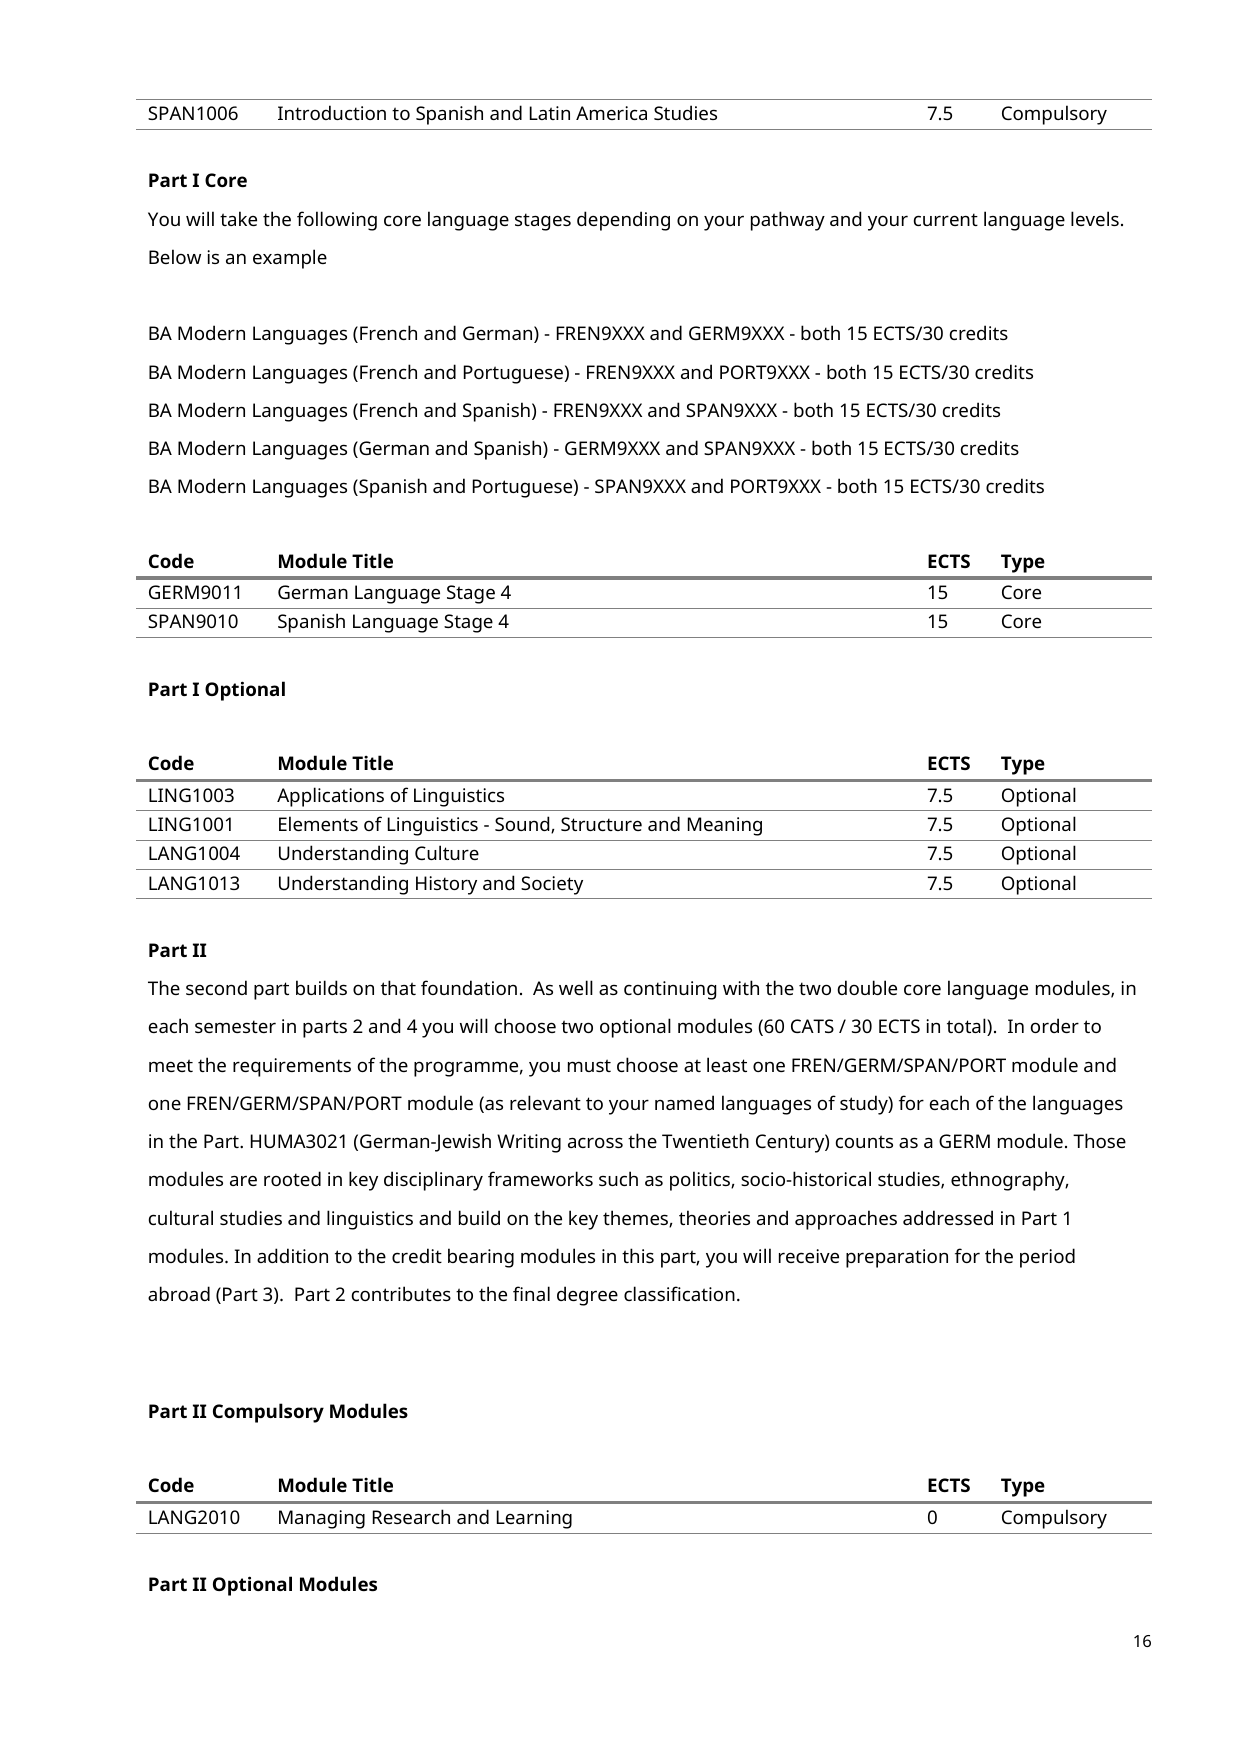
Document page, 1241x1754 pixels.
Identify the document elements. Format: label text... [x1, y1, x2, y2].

table_cell LANG1004 [136, 841, 266, 869]
table_cell Type [989, 751, 1152, 779]
table_cell 15 [916, 580, 989, 608]
table_cell Code [136, 548, 266, 576]
table_cell Core [989, 609, 1152, 637]
table_cell Module Title [266, 1473, 916, 1501]
table_cell Part II The second part builds on that foundation. As well as continuing with the two double core language modules, in each semester in parts 2 and 4 you will choose two optional modules (60 CATS / 30 ECTS in total). In order to meet the requirements of the programme, you must choose at least one FREN/GERM/SPAN/PORT module and one FREN/GERM/SPAN/PORT module (as relevant to your named languages of study) for each of the languages in the Part. HUMA3021 (German-Jewish Writing across the Twentieth Century) counts as a GERM module. Those modules are rooted in key disciplinary frameworks such as politics, socio-historical studies, ethnography, cultural studies and linguistics and build on the key themes, theories and approaches addressed in Part 1 modules. In addition to the credit bearing modules in this part, you will receive preparation for the period abroad (Part 3). Part 2 contributes to the final degree classification. [136, 899, 1152, 1360]
table_cell 7.5 [916, 870, 989, 898]
table_cell ECTS [916, 1473, 989, 1501]
table_cell Understanding History and Society [266, 870, 916, 898]
table_cell Optional [989, 782, 1152, 810]
table_cell Code [136, 751, 266, 779]
table_cell 15 [916, 609, 989, 637]
table_cell GERM9011 [136, 580, 266, 608]
table_cell Optional [989, 811, 1152, 839]
table_cell Part I Core You will take the following core language stages depending on your pathway and your current language levels. Below is an example BA Modern Languages (French and German) - FREN9XXX and GERM9XXX - both 15 ECTS/30 credits BA Modern Languages (French and Portuguese) - FREN9XXX and PORT9XXX - both 15 ECTS/30 credits BA Modern Languages (French and Spanish) - FREN9XXX and SPAN9XXX - both 15 ECTS/30 credits BA Modern Languages (German and Spanish) - GERM9XXX and SPAN9XXX - both 15 ECTS/30 credits BA Modern Languages (Spanish and Portuguese) - SPAN9XXX and PORT9XXX - both 15 ECTS/30 credits [136, 130, 1152, 548]
table_cell Part I Optional [136, 638, 1152, 751]
table_cell LANG1013 [136, 870, 266, 898]
table_cell Understanding Culture [266, 841, 916, 869]
table_cell Core [989, 580, 1152, 608]
table_cell Module Title [266, 751, 916, 779]
table_cell Compulsory [989, 1504, 1152, 1532]
table_cell 7.5 [916, 100, 989, 128]
table_cell ECTS [916, 751, 989, 779]
table_cell Part II Optional Modules [136, 1534, 1152, 1608]
table_cell 7.5 [916, 841, 989, 869]
table_cell Part II Compulsory Modules [136, 1360, 1152, 1473]
table_cell Elements of Linguistics - Sound, Structure and Meaning [266, 811, 916, 839]
table_cell 7.5 [916, 811, 989, 839]
table_cell SPAN1006 [136, 100, 266, 128]
table_cell Type [989, 1473, 1152, 1501]
table_cell Module Title [266, 548, 916, 576]
table_cell Spanish Language Stage 4 [266, 609, 916, 637]
table_cell LING1003 [136, 782, 266, 810]
table_cell LING1001 [136, 811, 266, 839]
table_cell ECTS [916, 548, 989, 576]
table_cell Compulsory [989, 100, 1152, 128]
table_cell 0 [916, 1504, 989, 1532]
table_cell Optional [989, 870, 1152, 898]
table_cell Applications of Linguistics [266, 782, 916, 810]
table_cell 7.5 [916, 782, 989, 810]
table_cell LANG2010 [136, 1504, 266, 1532]
table_cell Type [989, 548, 1152, 576]
table_cell Managing Research and Learning [266, 1504, 916, 1532]
table_cell SPAN9010 [136, 609, 266, 637]
table_cell Code [136, 1473, 266, 1501]
table_cell Optional [989, 841, 1152, 869]
table_cell German Language Stage 4 [266, 580, 916, 608]
table_cell Introduction to Spanish and Latin America Studies [266, 100, 916, 128]
